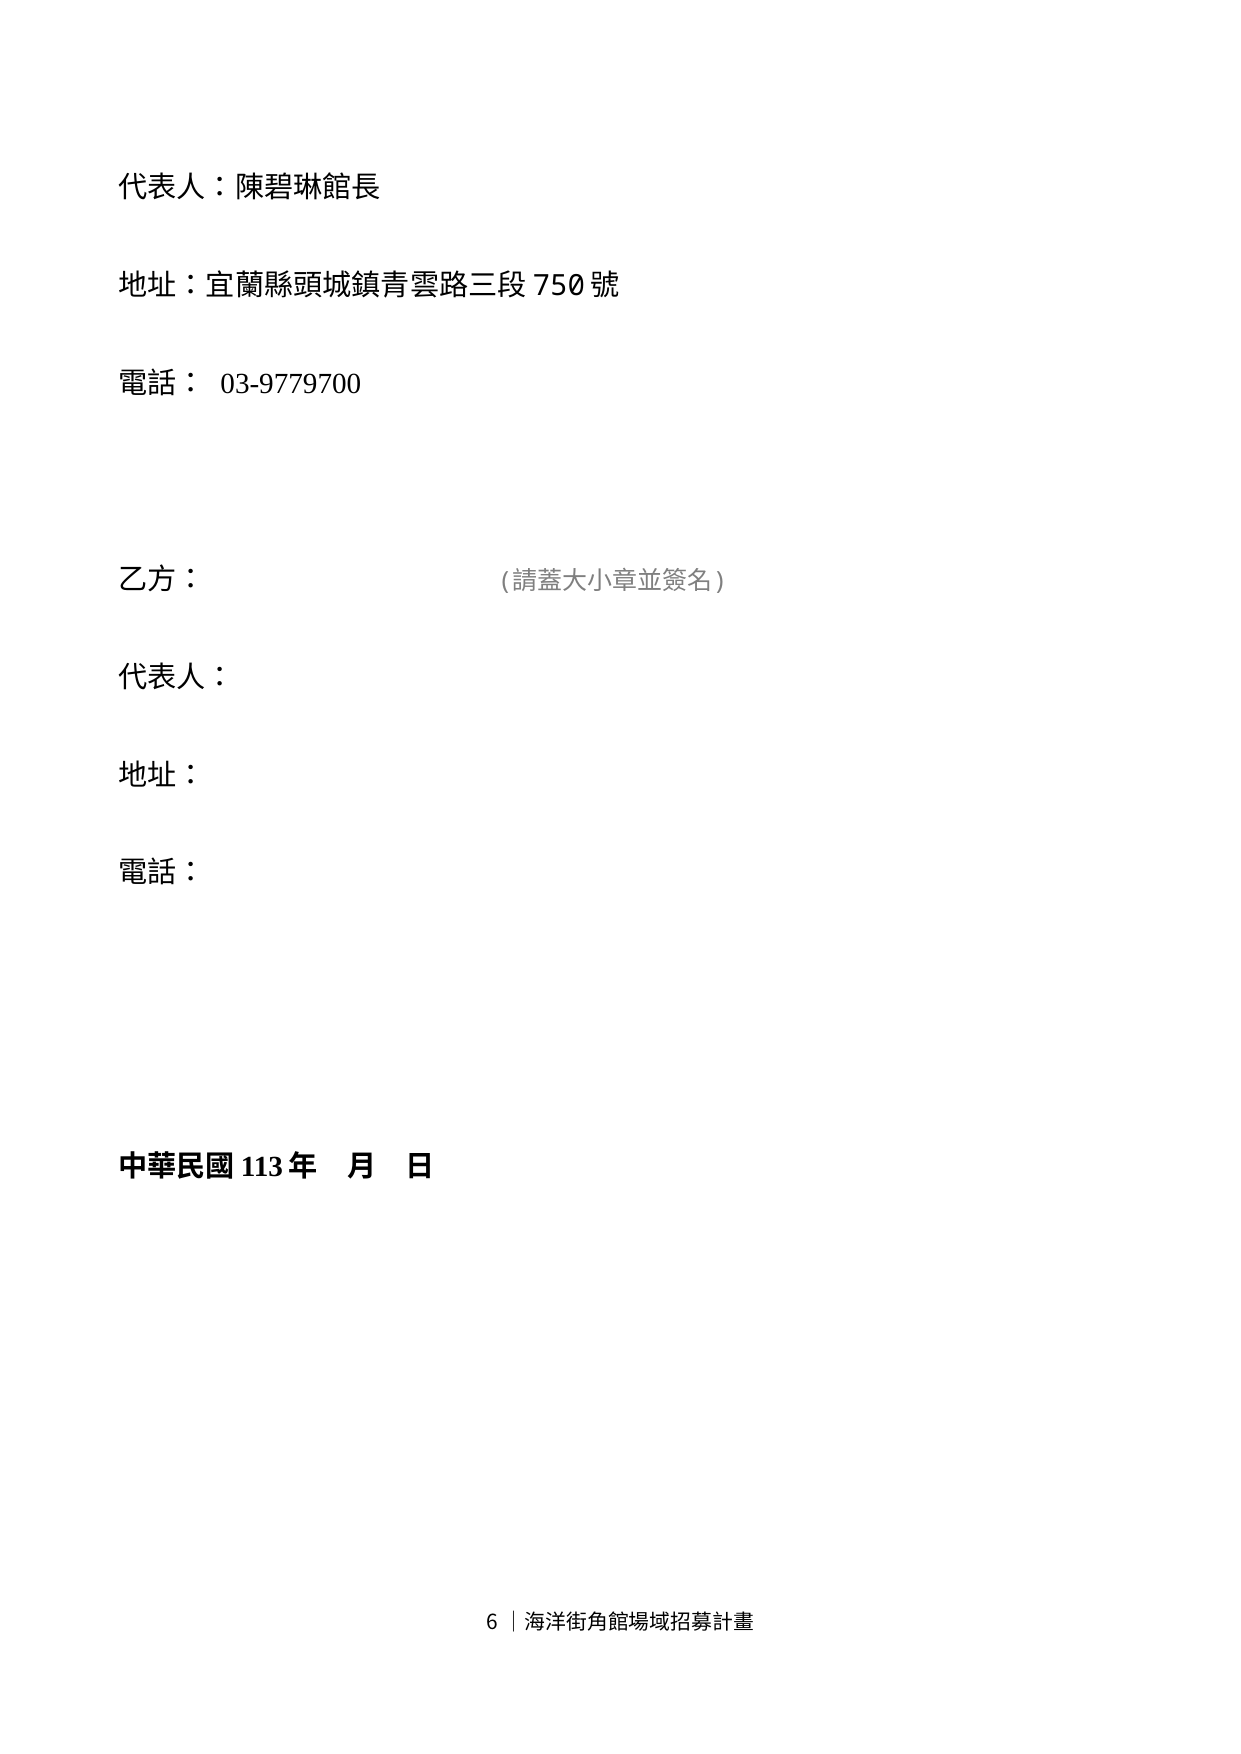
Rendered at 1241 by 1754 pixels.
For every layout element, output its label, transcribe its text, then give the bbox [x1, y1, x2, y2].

text 中華民國113年 月 日 [118, 1122, 1122, 1185]
text 地址： [118, 731, 1122, 793]
text 乙方： (請蓋大小章並簽名) [118, 535, 1122, 597]
text 電話： [118, 828, 1122, 891]
text 地址：宜蘭縣頭城鎮青雲路三段750號 [118, 241, 1122, 303]
text 電話： 03-9779700 [118, 339, 1122, 401]
text 代表人：陳碧琳館長 [118, 143, 1122, 206]
text 代表人： [118, 633, 1122, 695]
